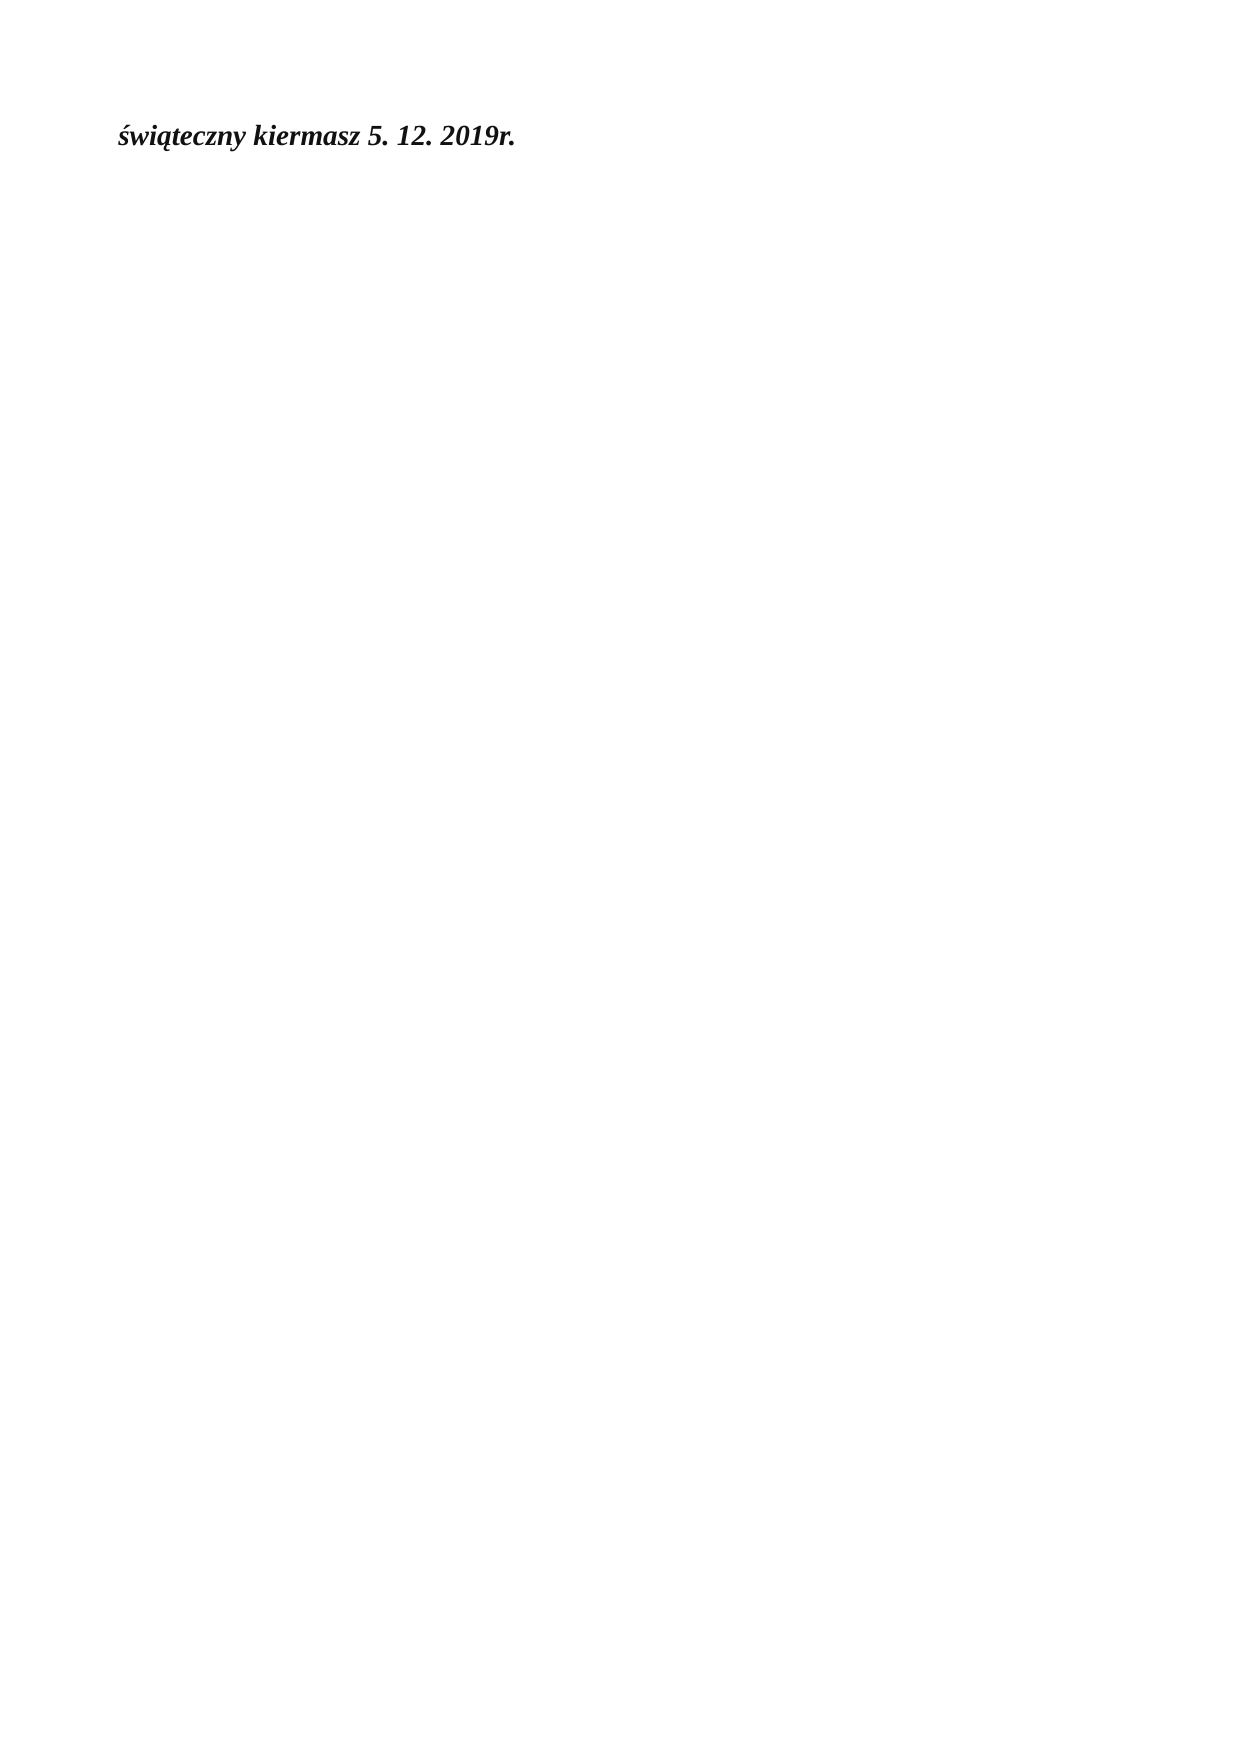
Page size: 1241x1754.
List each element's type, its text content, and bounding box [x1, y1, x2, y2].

text świąteczny kiermasz 5. 12. 2019r. [118, 118, 1122, 152]
